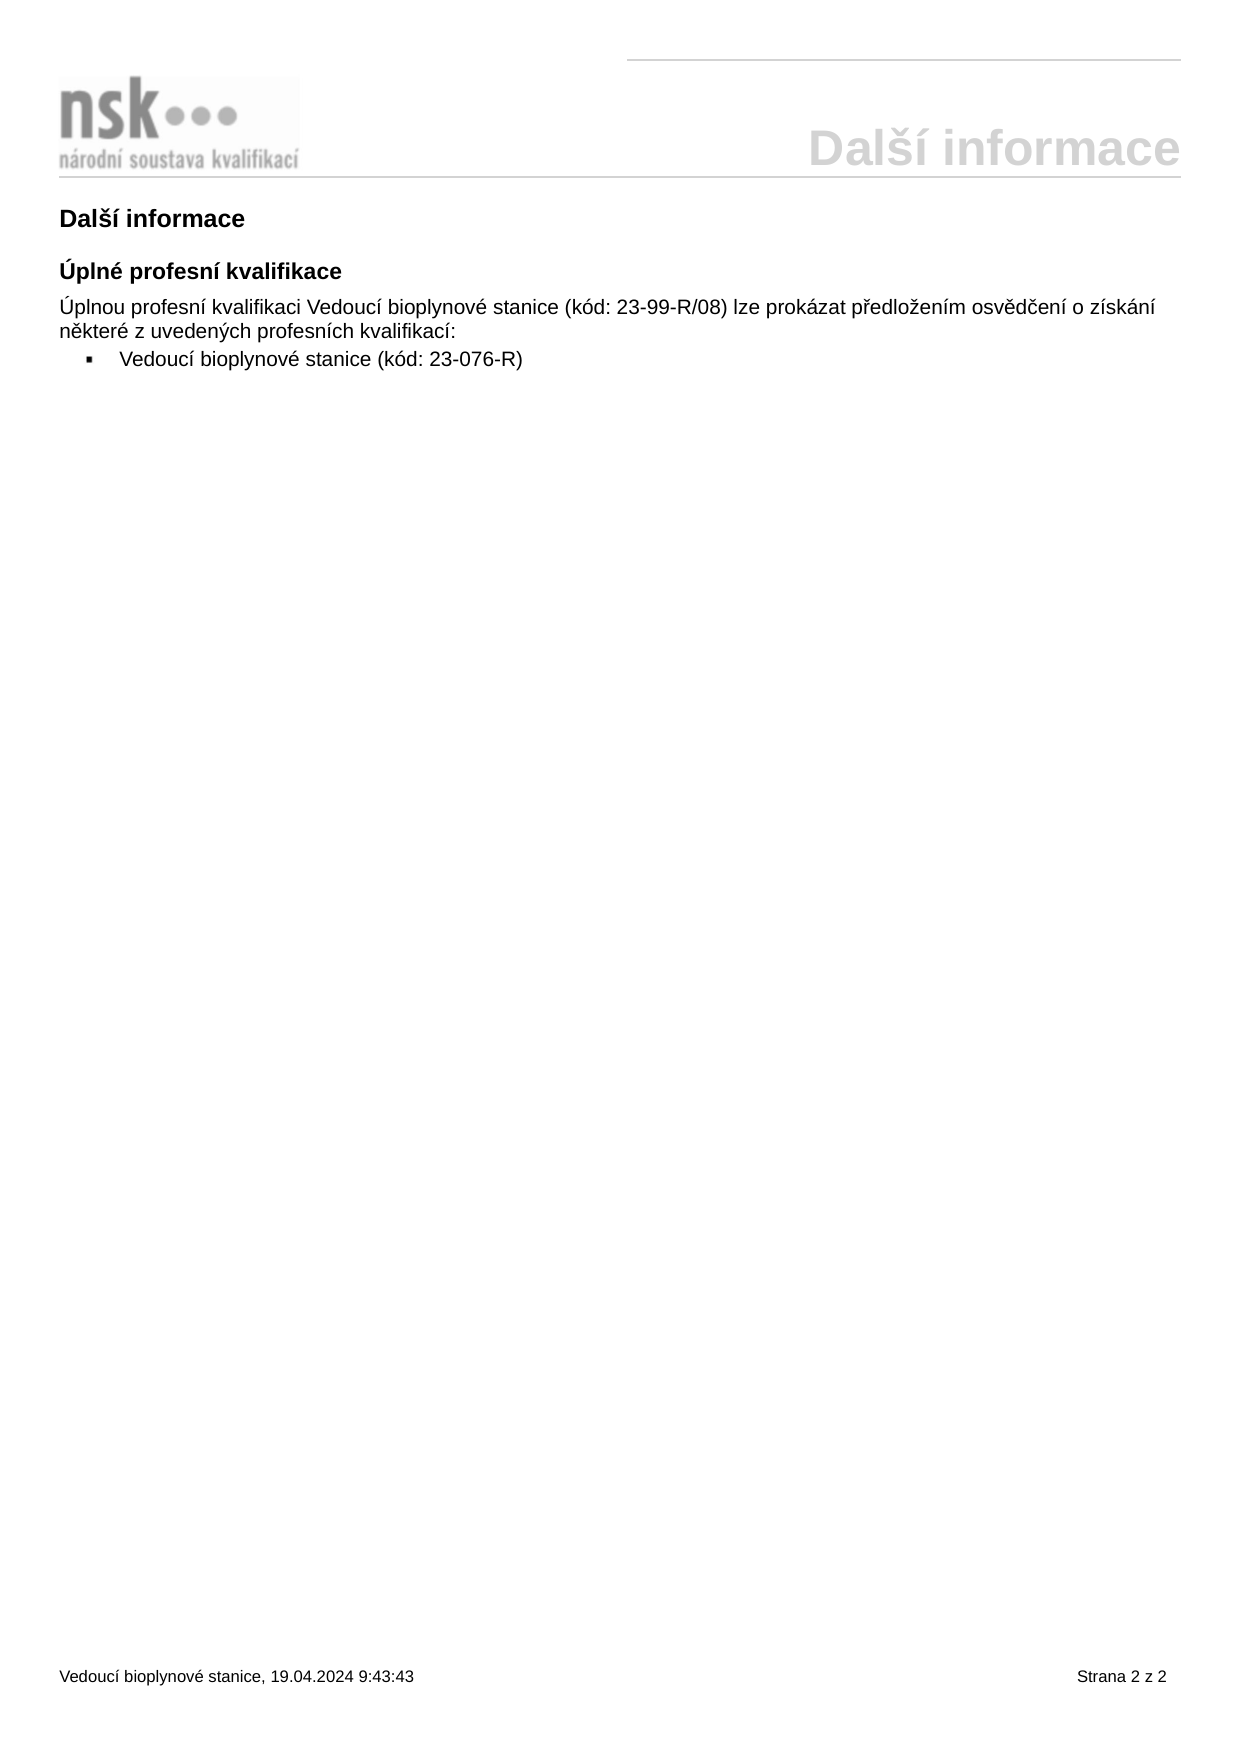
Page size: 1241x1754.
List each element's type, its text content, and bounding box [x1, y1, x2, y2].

table_cell [627, 1006, 861, 1306]
table_cell [119, 236, 482, 248]
table_cell [59, 1483, 119, 1658]
table_cell [119, 343, 482, 347]
table_cell [59, 178, 1181, 194]
table_cell [119, 194, 482, 200]
table_cell [627, 1306, 861, 1483]
table_cell [1167, 373, 1181, 406]
table_cell [59, 194, 119, 200]
table_cell [627, 236, 861, 248]
table_cell [482, 236, 619, 248]
table_cell [627, 1483, 861, 1658]
table_cell [627, 194, 861, 200]
table_cell [119, 1483, 482, 1658]
table_cell [619, 194, 627, 200]
table_cell [59, 1306, 119, 1483]
table_cell [620, 59, 627, 170]
picture [59, 347, 119, 372]
table_cell [619, 1006, 627, 1306]
table_cell Úplné profesní kvalifikace [59, 248, 1181, 295]
table_cell [59, 171, 119, 176]
table_cell [59, 373, 119, 406]
table_cell [1167, 706, 1181, 1006]
table_cell [119, 406, 482, 706]
table_cell [482, 171, 619, 176]
table_cell [482, 1306, 619, 1483]
table_cell [861, 373, 1167, 406]
table_cell [482, 1006, 619, 1306]
table_cell [627, 406, 861, 706]
table_cell [59, 343, 119, 347]
table_cell [619, 170, 627, 176]
table_cell [482, 194, 619, 200]
table_cell [482, 1483, 619, 1658]
table_cell [1167, 1306, 1181, 1483]
table_cell [861, 1483, 1167, 1658]
table_cell [861, 343, 1167, 347]
table_cell Vedoucí bioplynové stanice, 19.04.2024 9:43:43 [59, 1658, 861, 1694]
table_cell [619, 373, 627, 406]
table_cell [119, 706, 482, 1006]
table_cell [482, 373, 619, 406]
table_cell [627, 373, 861, 406]
table_cell [619, 1306, 627, 1483]
table_cell [619, 406, 627, 706]
table_cell [861, 706, 1167, 1006]
table_cell [482, 343, 619, 347]
table_cell [861, 406, 1167, 706]
table_cell [119, 171, 482, 176]
table_cell [627, 706, 861, 1006]
table_cell [1167, 1006, 1181, 1306]
table_cell [119, 1006, 482, 1306]
table_cell [627, 343, 861, 347]
table_cell [119, 1306, 482, 1483]
table_cell [1167, 236, 1181, 248]
table_cell [861, 236, 1167, 248]
table_cell [1167, 406, 1181, 706]
table_cell Další informace [59, 200, 1181, 236]
table_cell [619, 1483, 627, 1658]
table_cell [1167, 1658, 1181, 1694]
table_cell [59, 1006, 119, 1306]
table_cell [482, 706, 619, 1006]
table_cell [1167, 1483, 1181, 1658]
table_cell [1167, 194, 1181, 200]
table_cell [861, 1306, 1167, 1483]
table_cell Úplnou profesní kvalifikaci Vedoucí bioplynové stanice (kód: 23-99-R/08) lze prokázat předložením osvědčení o získání některé z uvedených profesních kvalifikací: [59, 295, 1181, 343]
table_cell [619, 706, 627, 1006]
table_cell [1167, 343, 1181, 347]
table_cell [482, 406, 619, 706]
table_cell [59, 236, 119, 248]
table_cell Vedoucí bioplynové stanice (kód: 23-076-R) [119, 347, 1181, 373]
table_cell [619, 236, 627, 248]
table_cell [59, 706, 119, 1006]
table_cell [861, 1006, 1167, 1306]
table_cell [119, 373, 482, 406]
table_cell Strana 2 z 2 [861, 1658, 1167, 1694]
table_cell [59, 406, 119, 706]
table_cell Další informace [627, 61, 1181, 176]
picture [58, 59, 620, 171]
table_cell [861, 194, 1167, 200]
